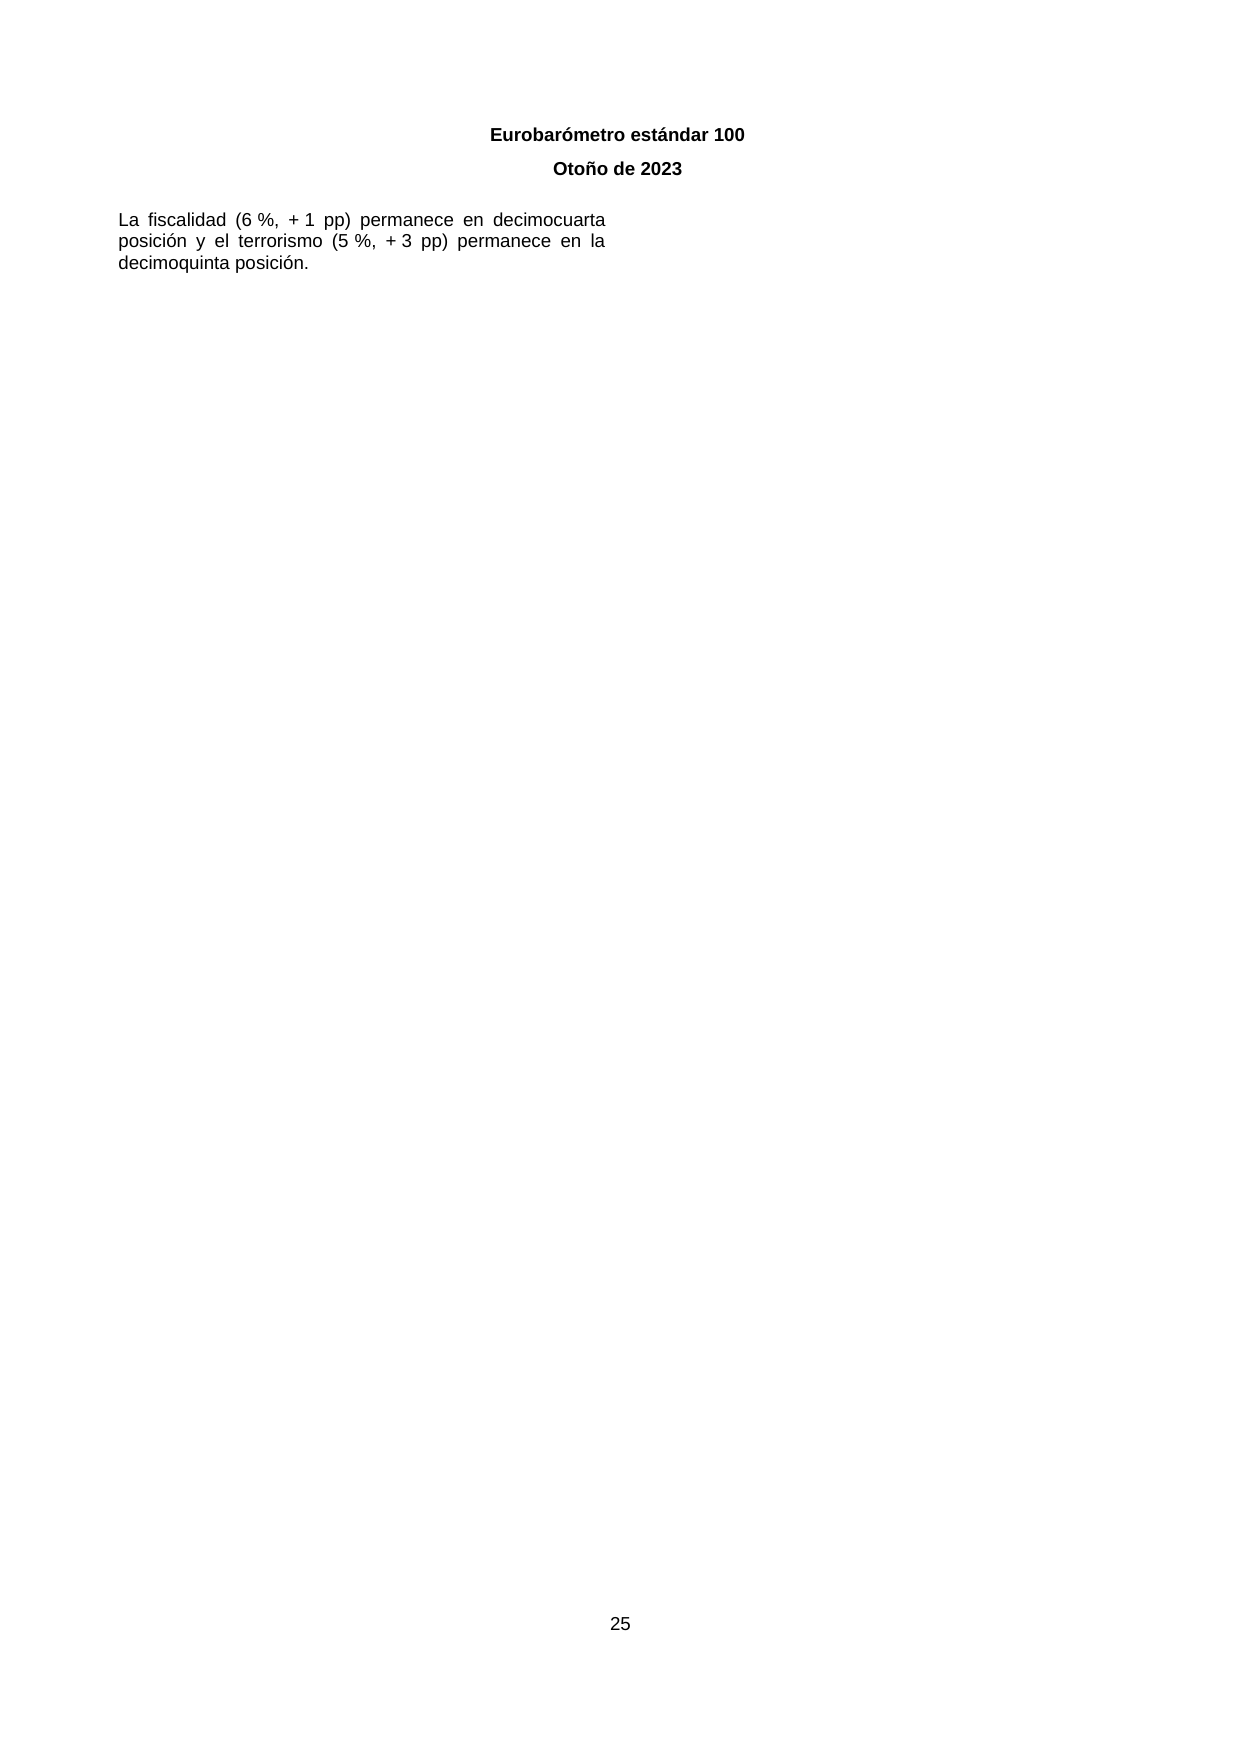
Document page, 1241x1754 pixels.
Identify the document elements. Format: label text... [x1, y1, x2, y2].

text La fiscalidad (6 %, + 1 pp) permanece en decimocuarta posición y el terrorismo (5 %, + 3 pp) permanece en la decimoquinta posición. [118, 208, 605, 273]
